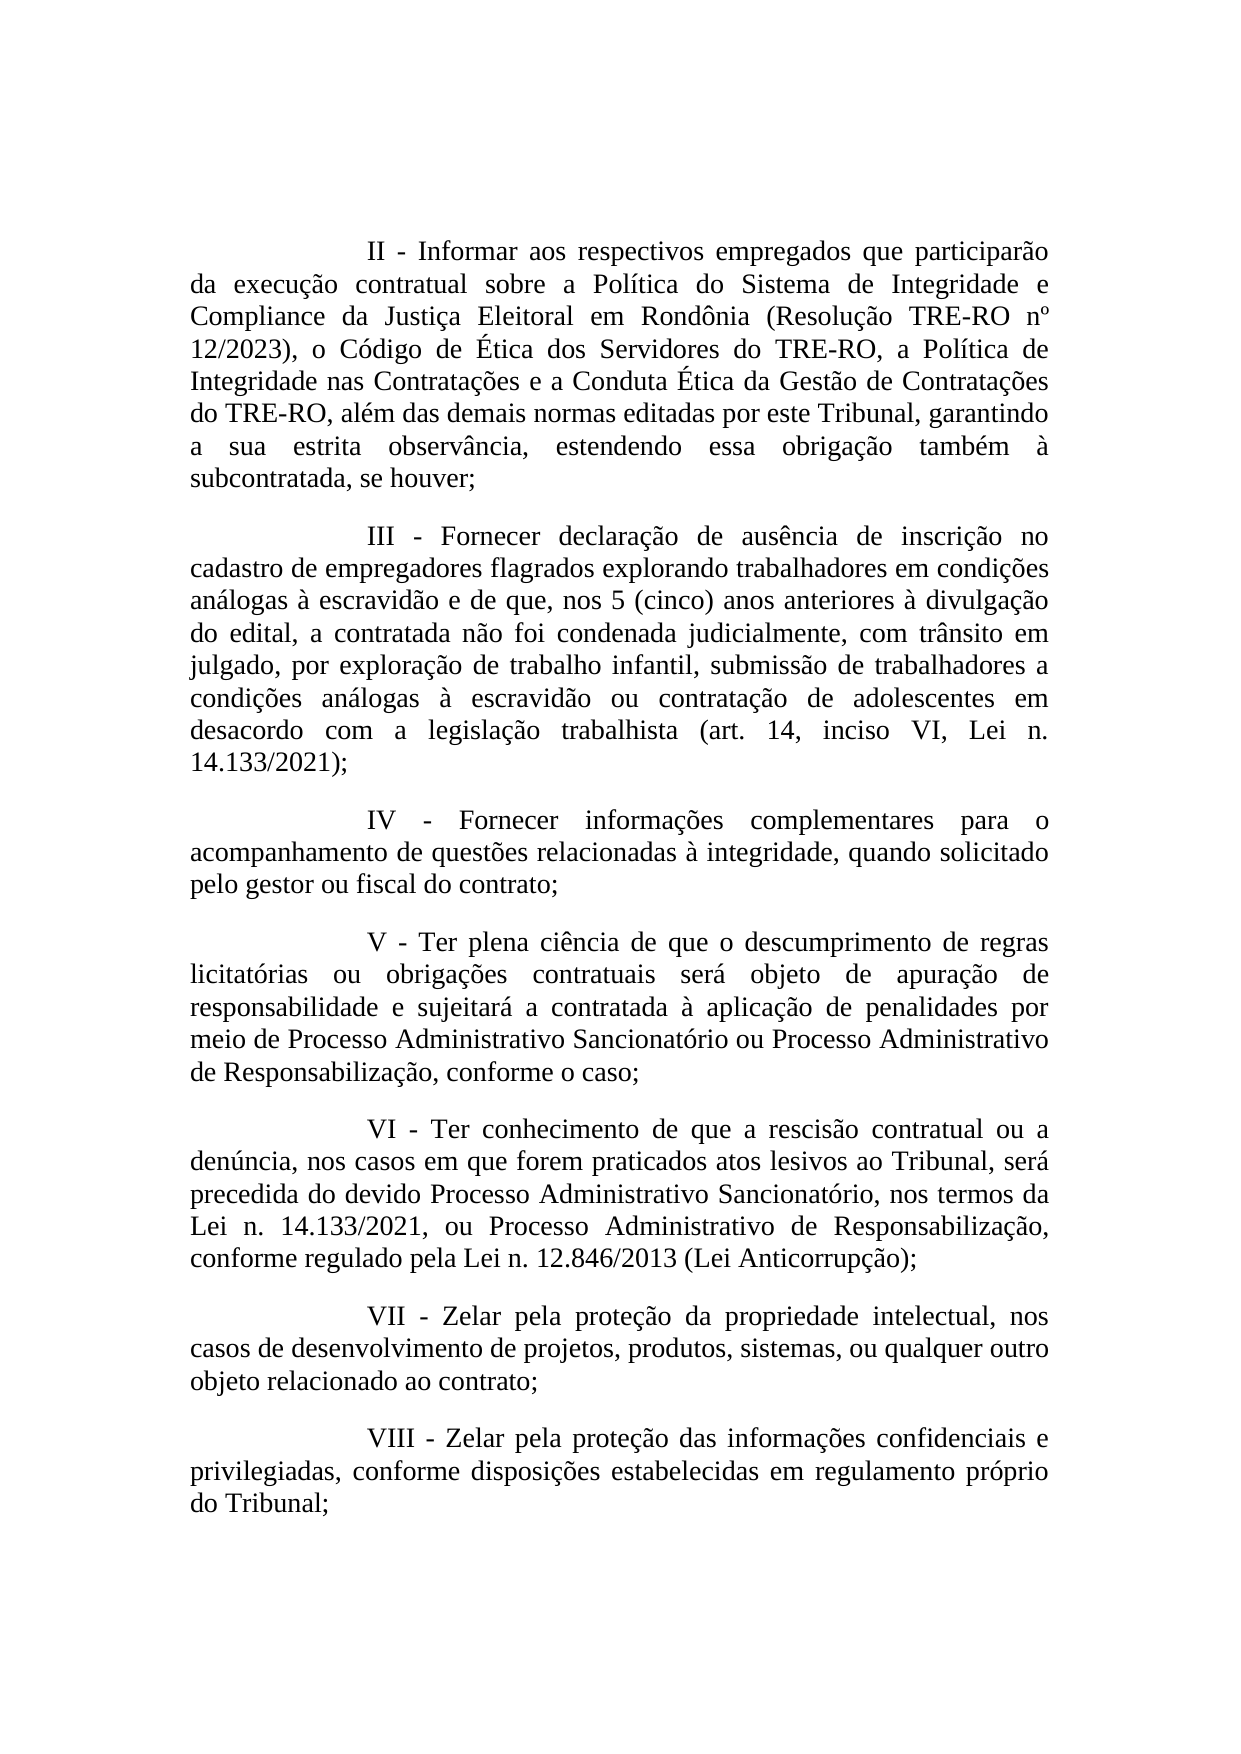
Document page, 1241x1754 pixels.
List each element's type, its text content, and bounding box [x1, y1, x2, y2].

text II - Informar aos respectivos empregados que participarão da execução contratual sobre a Política do Sistema de Integridade e Compliance da Justiça Eleitoral em Rondônia (Resolução TRE-RO nº 12/2023), o Código de Ética dos Servidores do TRE-RO, a Política de Integridade nas Contratações e a Conduta Ética da Gestão de Contratações do TRE-RO, além das demais normas editadas por este Tribunal, garantindo a sua estrita observância, estendendo essa obrigação também à subcontratada, se houver; [190, 234, 1051, 494]
text III - Fornecer declaração de ausência de inscrição no cadastro de empregadores flagrados explorando trabalhadores em condições análogas à escravidão e de que, nos 5 (cinco) anos anteriores à divulgação do edital, a contratada não foi condenada judicialmente, com trânsito em julgado, por exploração de trabalho infantil, submissão de trabalhadores a condições análogas à escravidão ou contratação de adolescentes em desacordo com a legislação trabalhista (art. 14, inciso VI, Lei n. 14.133/2021); [190, 519, 1051, 778]
text VII - Zelar pela proteção da propriedade intelectual, nos casos de desenvolvimento de projetos, produtos, sistemas, ou qualquer outro objeto relacionado ao contrato; [190, 1299, 1051, 1396]
text VI - Ter conhecimento de que a rescisão contratual ou a denúncia, nos casos em que forem praticados atos lesivos ao Tribunal, será precedida do devido Processo Administrativo Sancionatório, nos termos da Lei n. 14.133/2021, ou Processo Administrativo de Responsabilização, conforme regulado pela Lei n. 12.846/2013 (Lei Anticorrupção); [190, 1112, 1051, 1274]
text VIII - Zelar pela proteção das informações confidenciais e privilegiadas, conforme disposições estabelecidas em regulamento próprio do Tribunal; [190, 1421, 1051, 1518]
text IV - Fornecer informações complementares para o acompanhamento de questões relacionadas à integridade, quando solicitado pelo gestor ou fiscal do contrato; [190, 803, 1051, 900]
text V - Ter plena ciência de que o descumprimento de regras licitatórias ou obrigações contratuais será objeto de apuração de responsabilidade e sujeitará a contratada à aplicação de penalidades por meio de Processo Administrativo Sancionatório ou Processo Administrativo de Responsabilização, conforme o caso; [190, 925, 1051, 1087]
